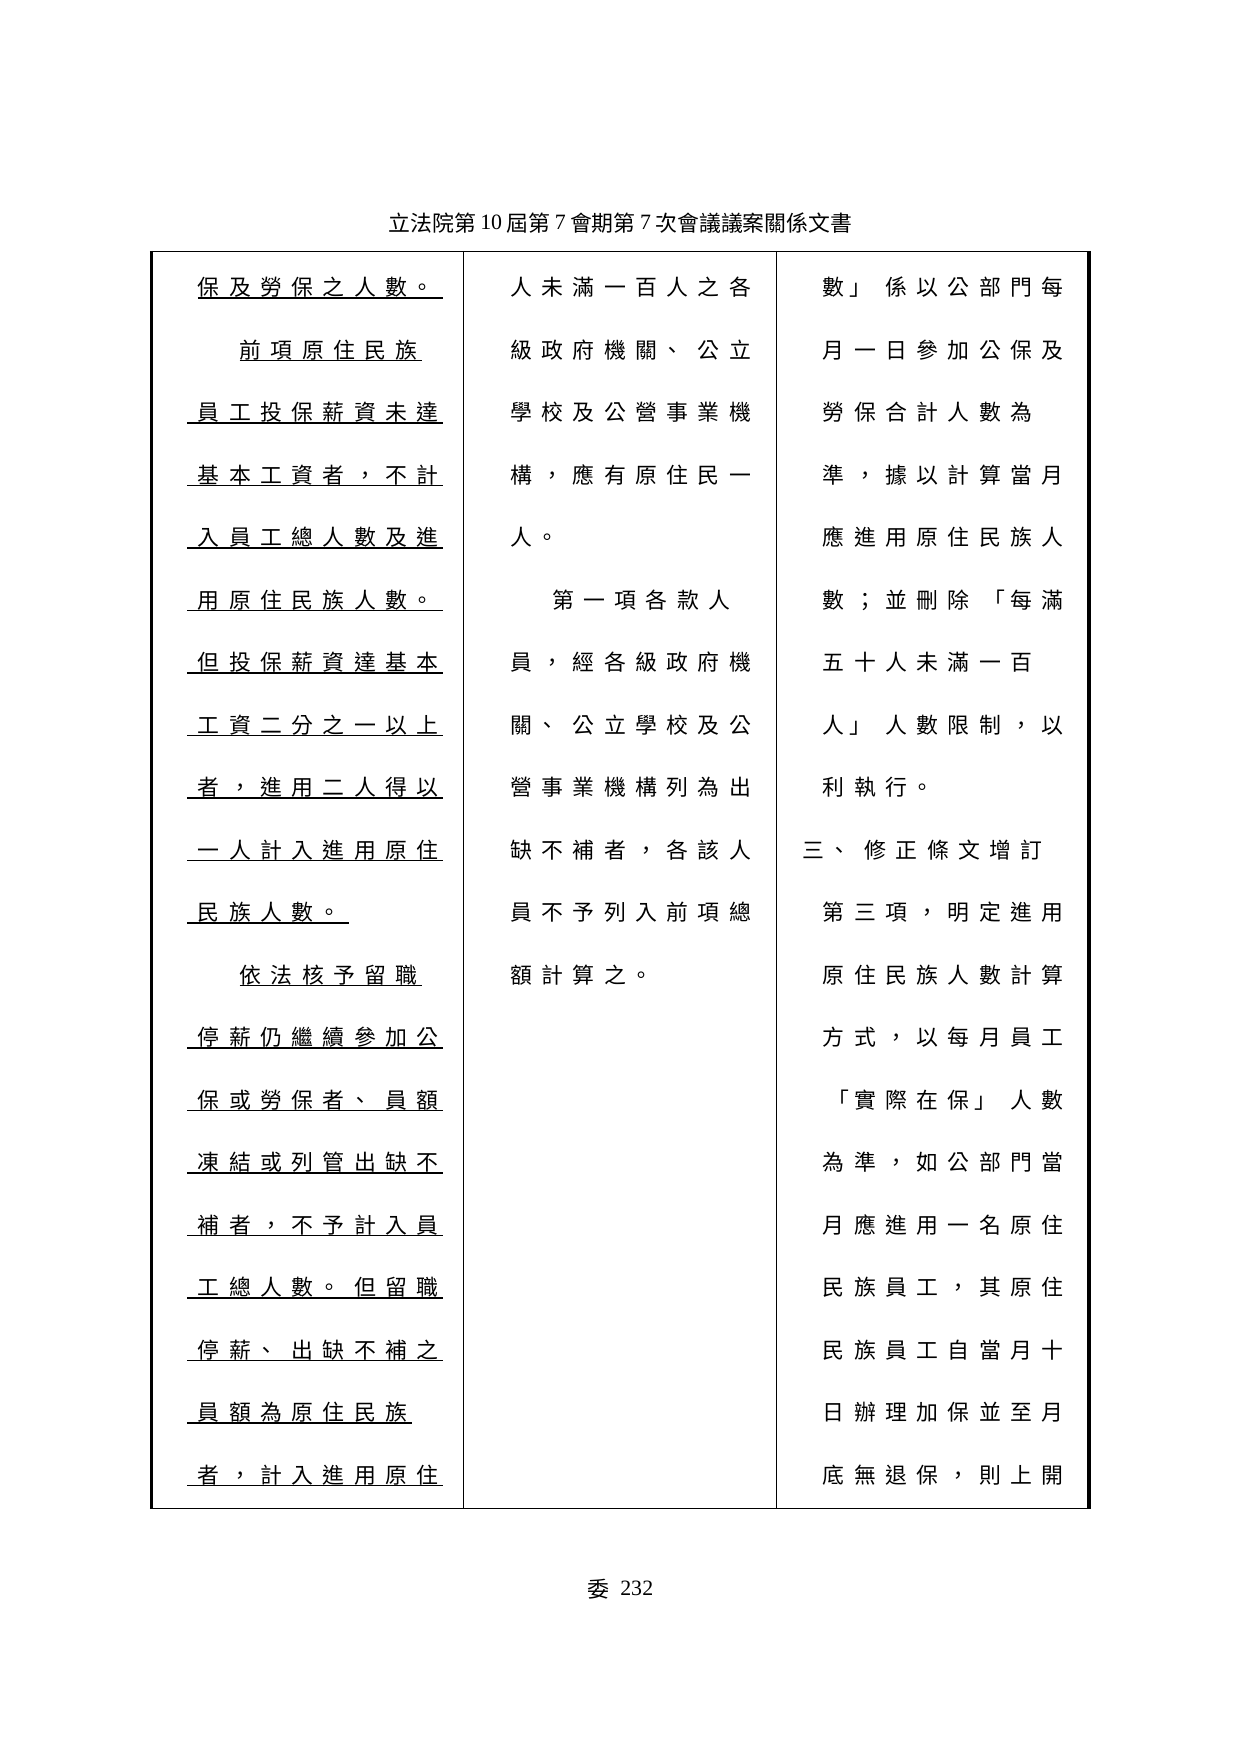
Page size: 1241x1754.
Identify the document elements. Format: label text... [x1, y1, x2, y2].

table_cell 人未滿一百人之各級政府機關、公立學校及公營事業機構，應有原住民一人。 第一項各款人員，經各級政府機關、公立學校及公營事業機構列為出缺不補者，各該人員不予列入前項總額計算之。 [464, 252, 776, 1508]
table_cell 保及勞保之人數。 前項原住民族員工投保薪資未達基本工資者，不計入員工總人數及進用原住民族人數。但投保薪資達基本工資二分之一以上者，進用二人得以一人計入進用原住民族人數。 依法核予留職停薪仍繼續參加公保或勞保者、員額凍結或列管出缺不補者，不予計入員工總人數。但留職停薪、出缺不補之員額為原住民族者，計入進用原住 [153, 252, 463, 1508]
table_cell 數」係以公部門每月一日參加公保及勞保合計人數為準，據以計算當月應進用原住民族人數；並刪除「每滿五十人未滿一百人」人數限制，以利執行。 三、修正條文增訂第三項，明定進用原住民族人數計算方式，以每月員工「實際在保」人數為準，如公部門當月應進用一名原住民族員工，其原住民族員工自當月十日辦理加保並至月底無退保，則上開 [777, 252, 1087, 1508]
